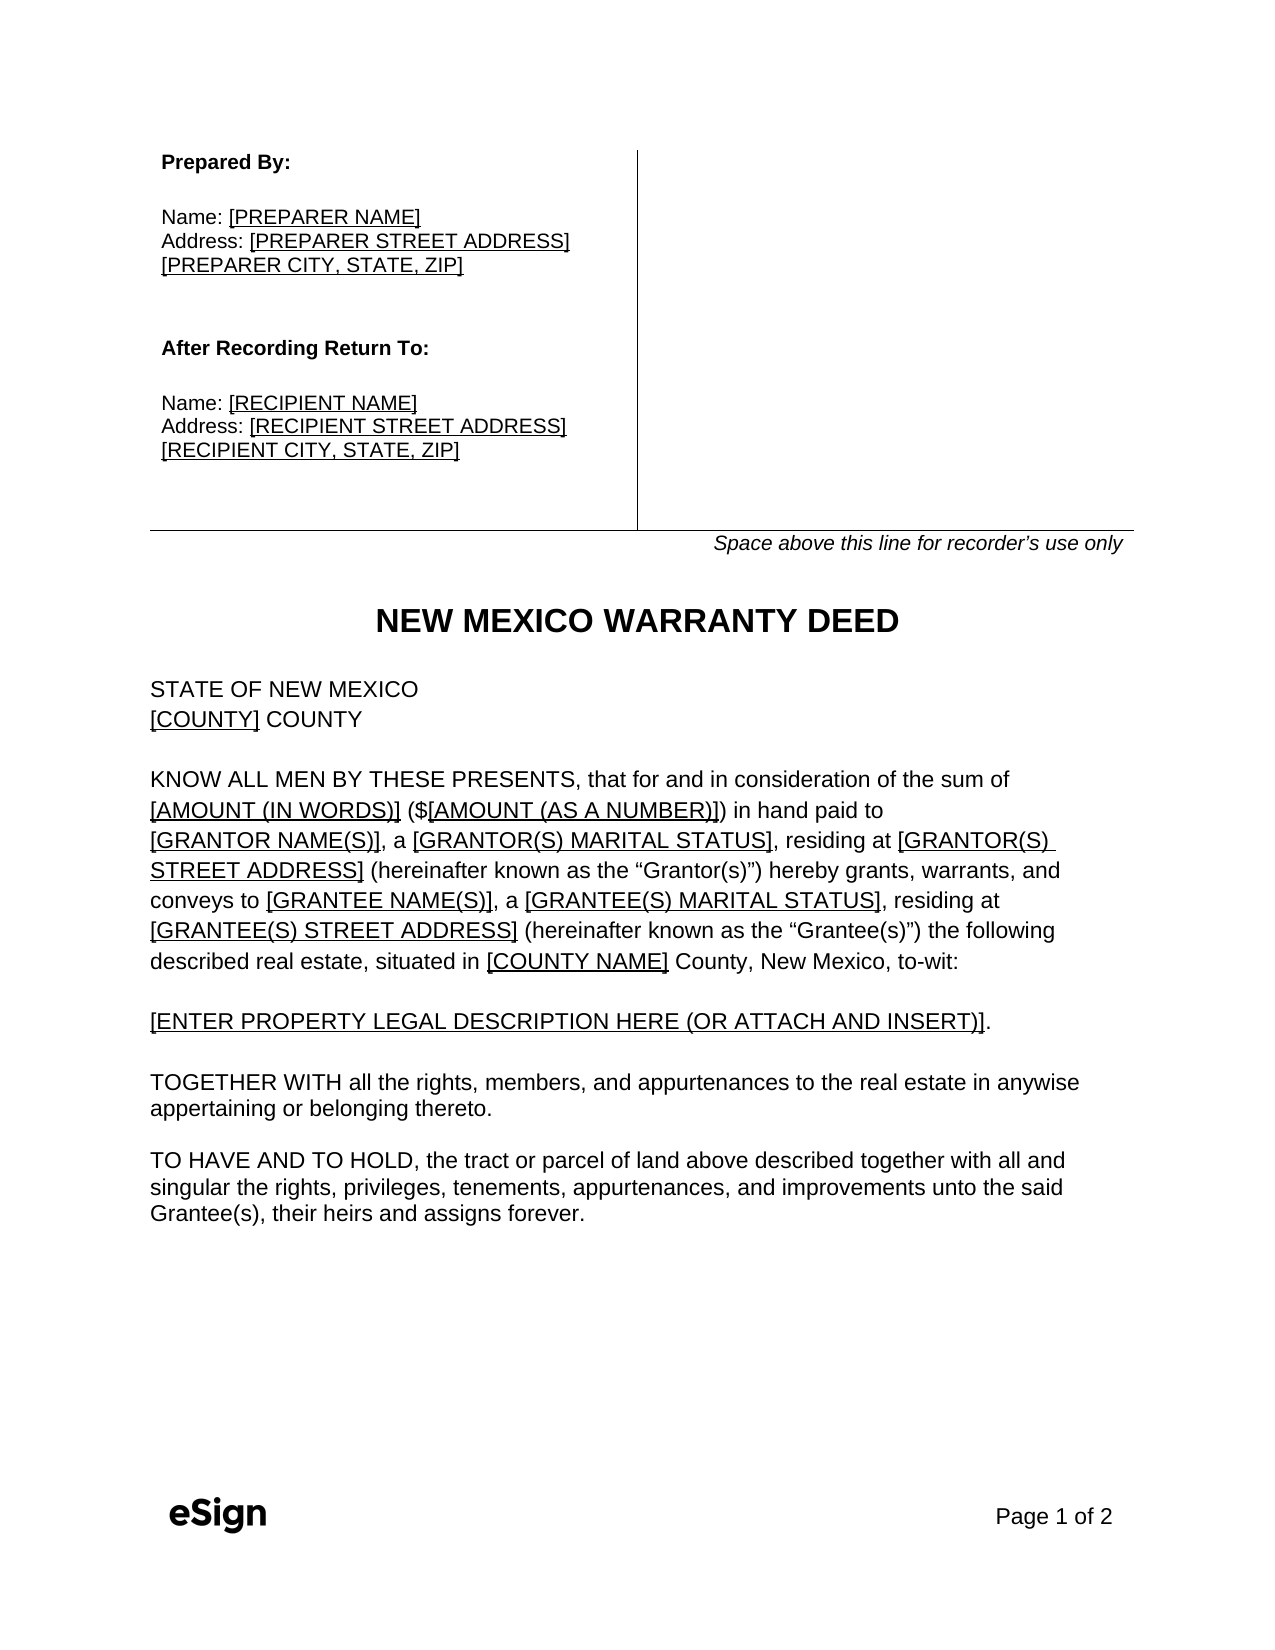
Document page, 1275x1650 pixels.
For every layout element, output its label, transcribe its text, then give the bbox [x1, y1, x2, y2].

text TO HAVE AND TO HOLD, the tract or parcel of land above described together with all and singular the rights, privileges, tenements, appurtenances, and improvements unto the said Grantee(s), their heirs and assigns forever. [150, 1147, 1125, 1227]
text [ENTER PROPERTY LEGAL DESCRIPTION HERE (OR ATTACH AND INSERT)]. [150, 1008, 1125, 1034]
table_header Prepared By: Name: [PREPARER NAME] Address: [PREPARER STREET ADDRESS] [PREPARER CITY, STATE, ZIP] After Recording Return To: Name: [RECIPIENT NAME] Address: [RECIPIENT STREET ADDRESS] [RECIPIENT CITY, STATE, ZIP] [150, 150, 637, 530]
text [GRANTOR NAME(S)], a [GRANTOR(S) MARITAL STATUS], residing at [GRANTOR(S) STREET ADDRESS] (hereinafter known as the “Grantor(s)”) hereby grants, warrants, and conveys to [GRANTEE NAME(S)], a [GRANTEE(S) MARITAL STATUS], residing at [GRANTEE(S) STREET ADDRESS] (hereinafter known as the “Grantee(s)”) the following described real estate, situated in [COUNTY NAME] County, New Mexico, to-wit: [150, 827, 1125, 974]
text [AMOUNT (IN WORDS)] ($[AMOUNT (AS A NUMBER)]) in hand paid to [150, 797, 1125, 823]
text NEW MEXICO WARRANTY DEED [150, 601, 1125, 640]
table_header [638, 150, 1134, 530]
text TOGETHER WITH all the rights, members, and appurtenances to the real estate in anywise appertaining or belonging thereto. [150, 1068, 1125, 1121]
text STATE OF NEW MEXICO [150, 676, 1125, 702]
text [COUNTY] COUNTY [150, 706, 1125, 732]
text KNOW ALL MEN BY THESE PRESENTS, that for and in consideration of the sum of [150, 766, 1125, 793]
text Space above this line for recorder’s use only [150, 531, 1125, 555]
